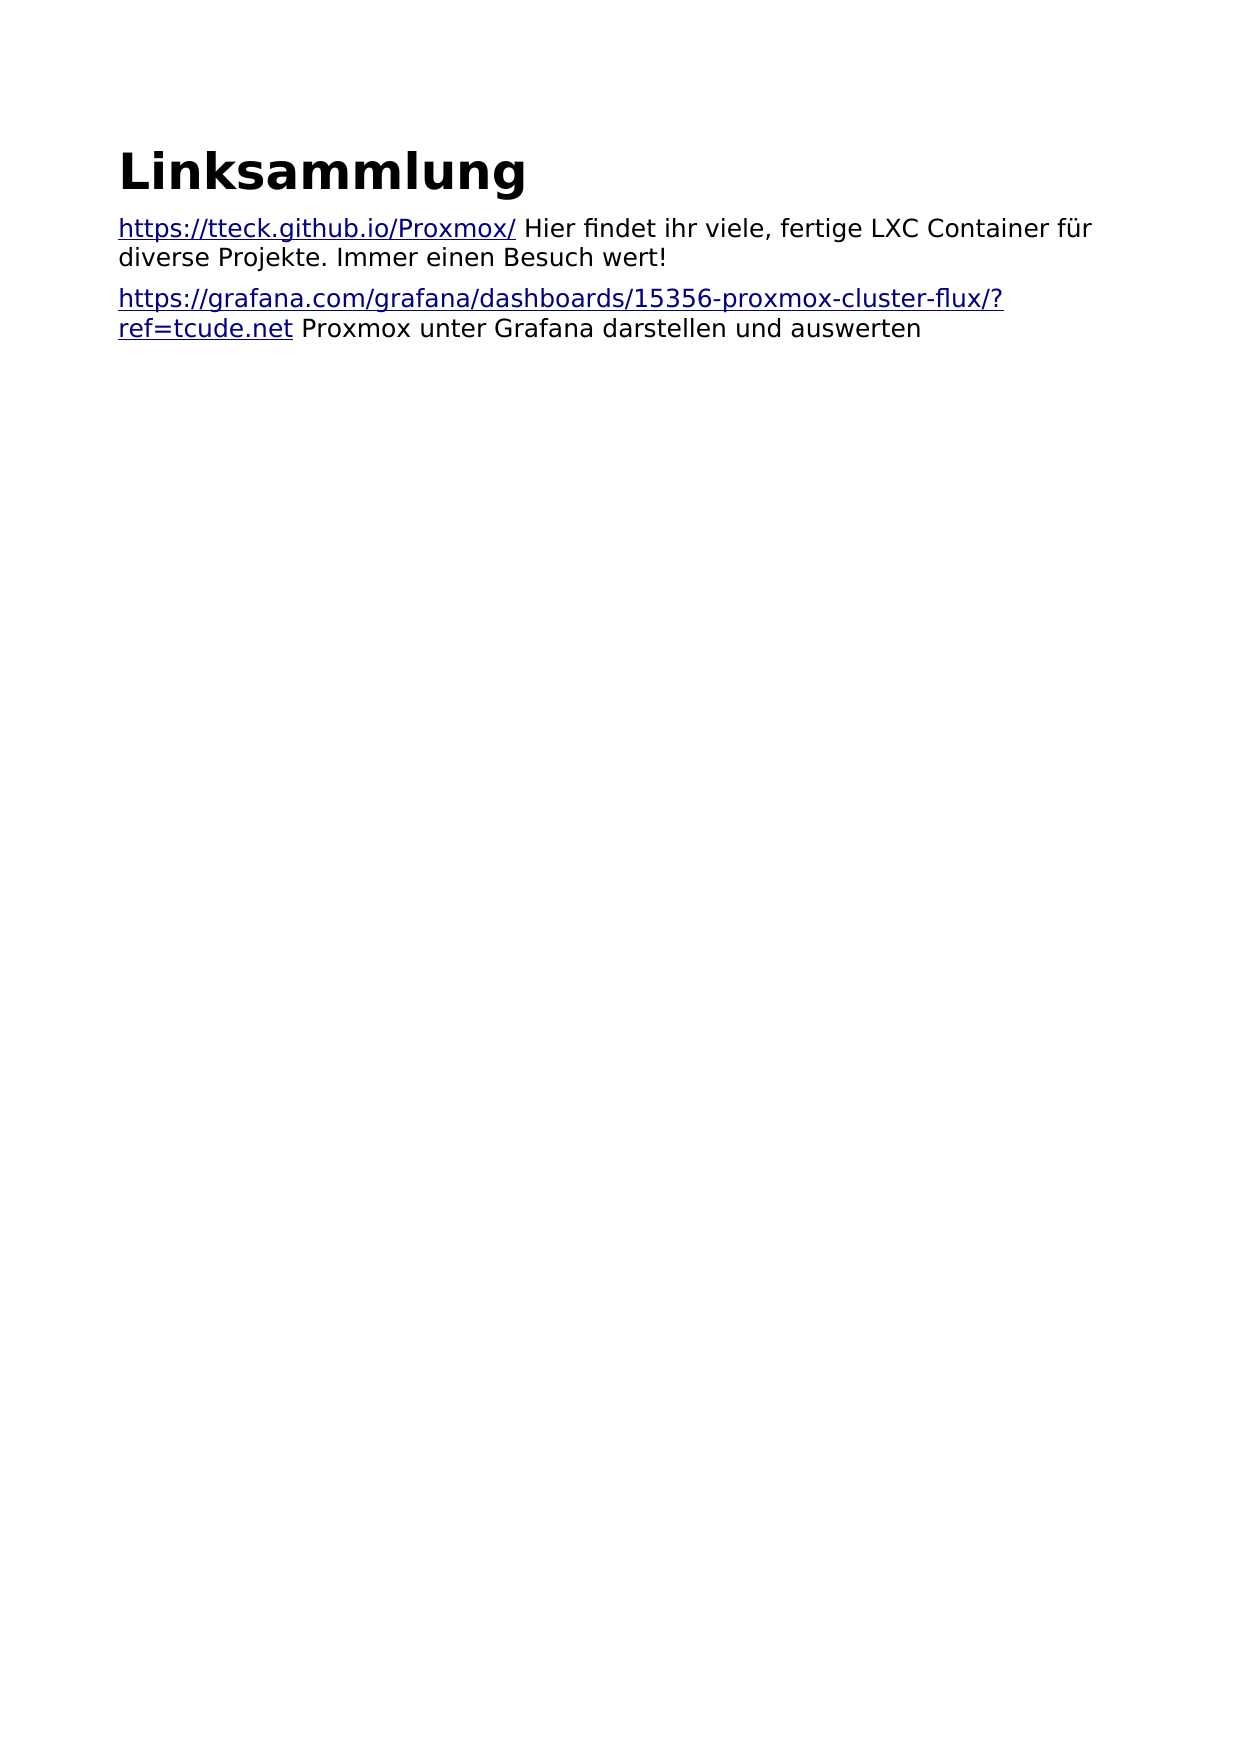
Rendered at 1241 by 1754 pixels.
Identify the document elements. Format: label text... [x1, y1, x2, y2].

text https://tteck.github.io/Proxmox/ Hier findet ihr viele, fertige LXC Container für diverse Projekte. Immer einen Besuch wert! [118, 214, 1122, 272]
subtitle Linksammlung [118, 143, 1122, 201]
text https://grafana.com/grafana/dashboards/15356-proxmox-cluster-flux/?ref=tcude.net Proxmox unter Grafana darstellen und auswerten [118, 285, 1122, 343]
